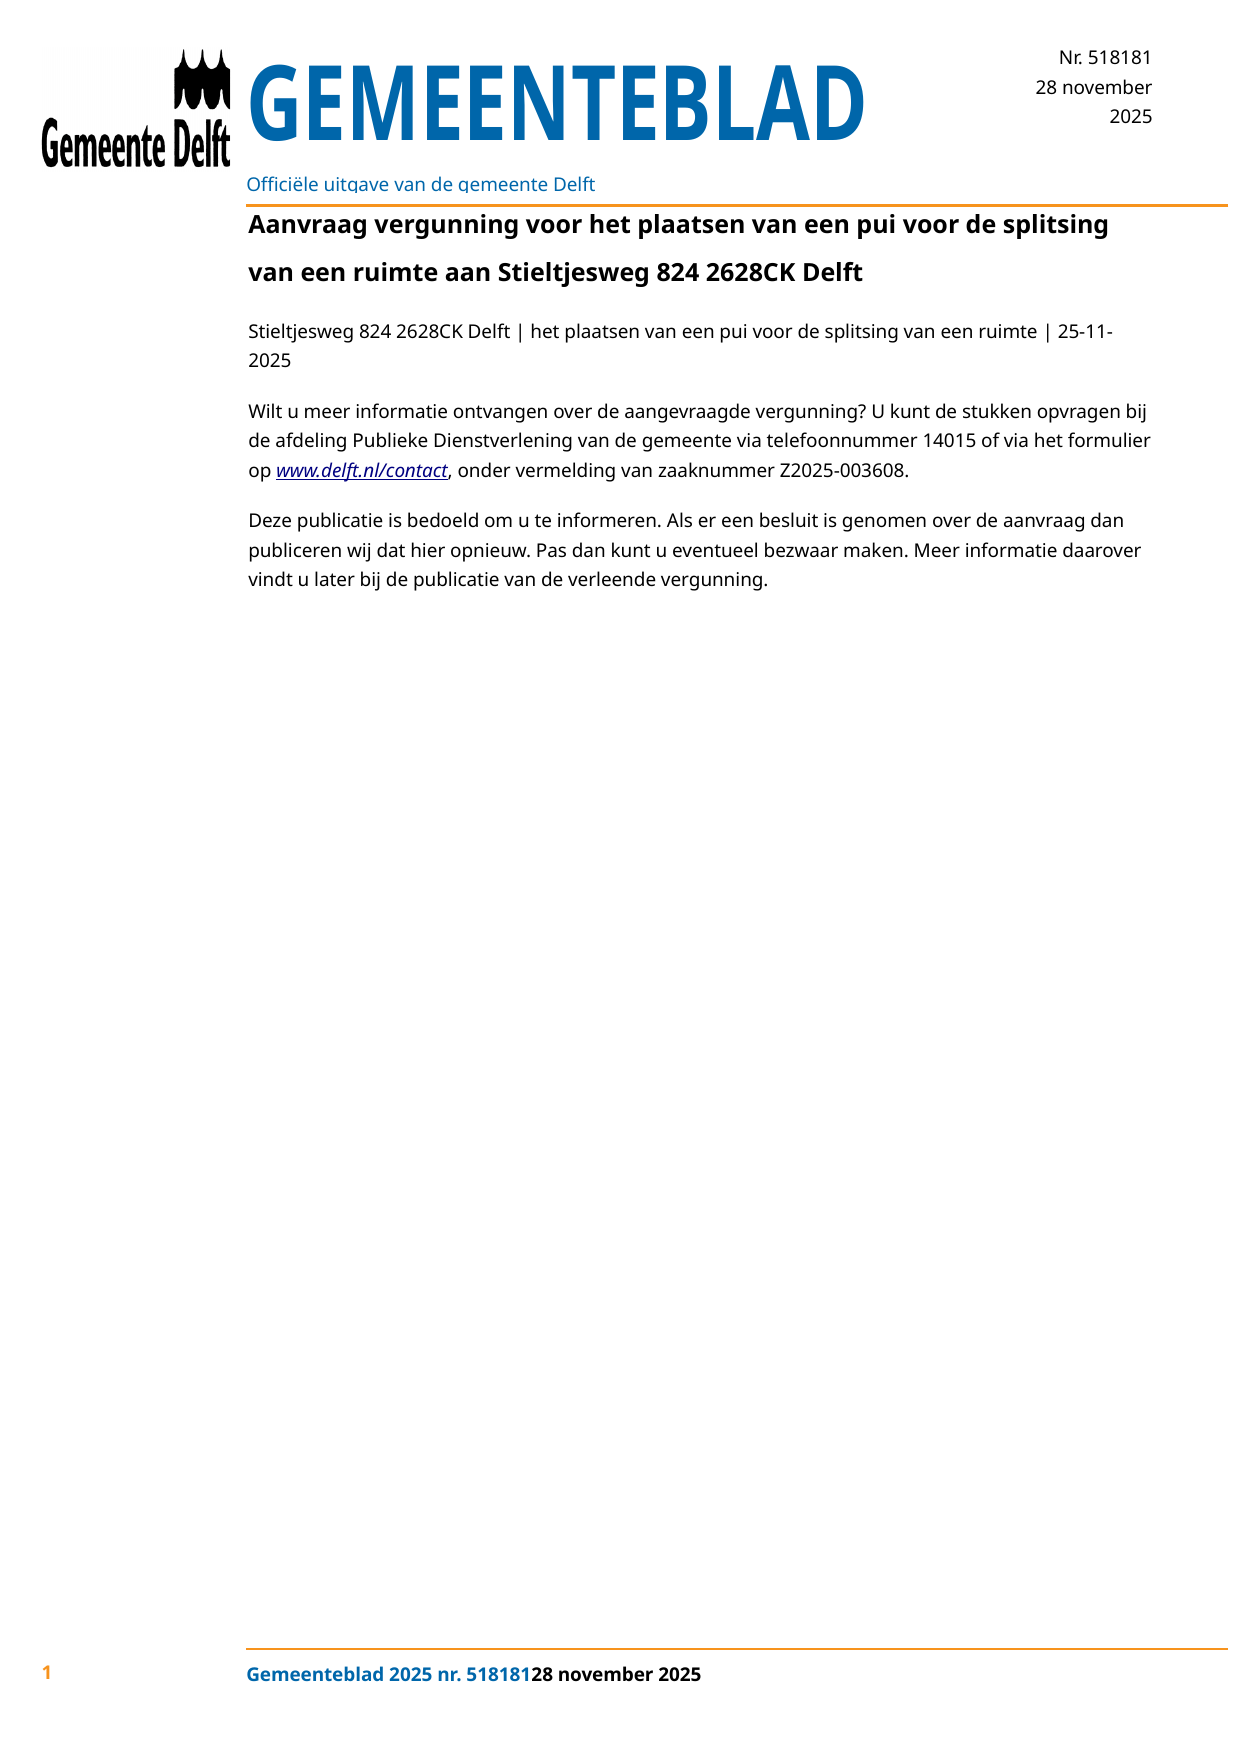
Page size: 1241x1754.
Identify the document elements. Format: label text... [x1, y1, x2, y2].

text Aanvraag vergunning voor het plaatsen van een pui voor de splitsing van een ruimte aan Stieltjesweg 824 2628CK Delft [248, 207, 1152, 288]
text Stieltjesweg 824 2628CK Delft | het plaatsen van een pui voor de splitsing van een ruimte | 25-11-2025 [248, 318, 1152, 373]
text Wilt u meer informatie ontvangen over de aangevraagde vergunning? U kunt de stukken opvragen bij de afdeling Publieke Dienstverlening van de gemeente via telefoonnummer 14015 of via het formulier op www.delft.nl/contact, onder vermelding van zaaknummer Z2025-003608. [248, 398, 1152, 483]
text Deze publicatie is bedoeld om u te informeren. Als er een besluit is genomen over de aanvraag dan publiceren wij dat hier opnieuw. Pas dan kunt u eventueel bezwaar maken. Meer informatie daarover vindt u later bij de publicatie van de verleende vergunning. [248, 507, 1152, 592]
picture [41, 47, 231, 172]
